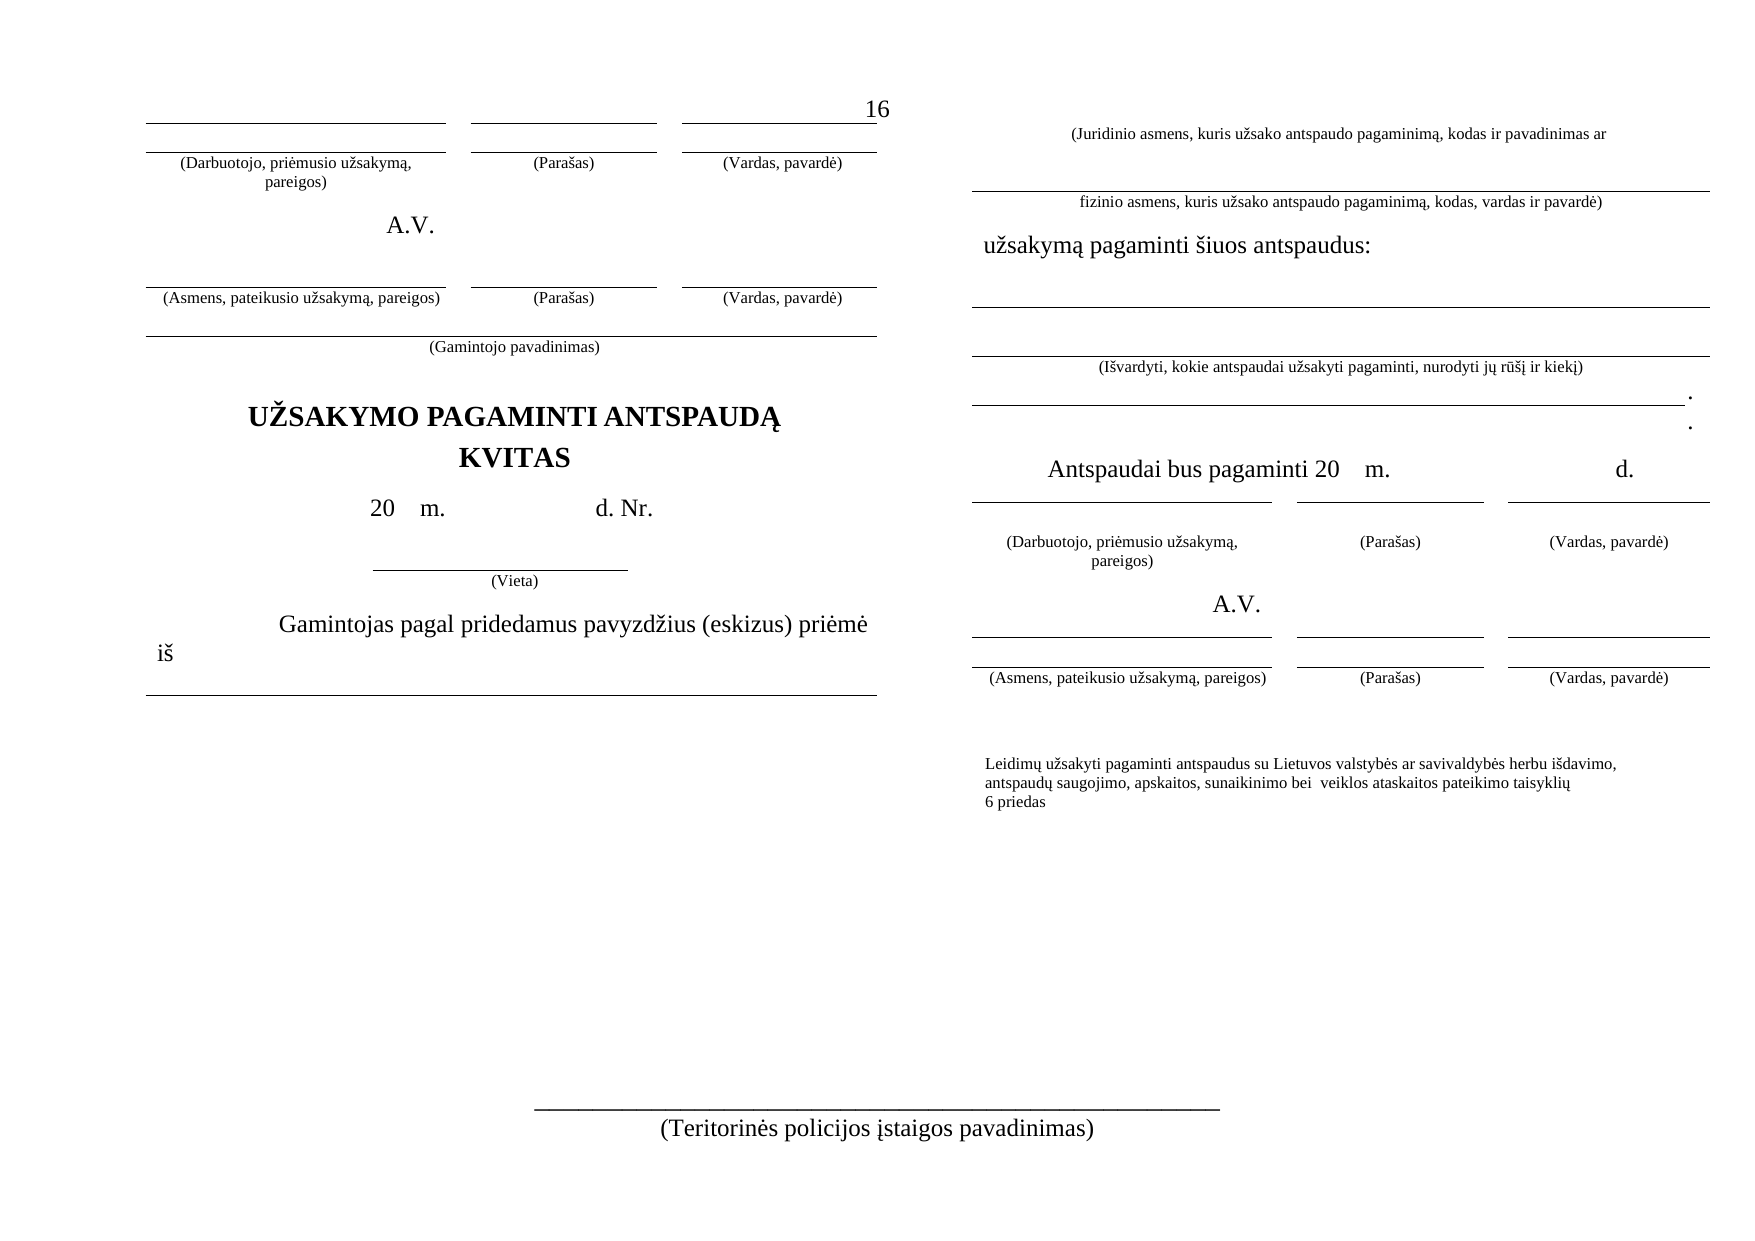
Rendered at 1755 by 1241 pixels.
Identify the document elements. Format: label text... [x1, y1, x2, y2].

table_cell [1484, 502, 1508, 532]
table_cell [1272, 532, 1297, 570]
table_cell [682, 239, 877, 258]
table_cell [146, 258, 446, 287]
table_cell [657, 152, 682, 191]
table_cell Gamintojas pagal pridedamus pavyzdžius (eskizus) priėmė iš [146, 609, 877, 667]
table_cell [146, 239, 446, 258]
table_cell [1710, 191, 1734, 211]
table_cell [1508, 589, 1710, 618]
table_cell [657, 191, 682, 210]
table_cell [1272, 502, 1297, 532]
table_cell (Parašas) [1297, 668, 1483, 687]
table_cell [657, 287, 682, 307]
table_cell [972, 308, 1710, 327]
table_cell [1710, 637, 1734, 667]
table_cell [972, 570, 1272, 589]
table_cell [972, 163, 1710, 191]
table_cell [657, 258, 682, 287]
table_cell [1508, 503, 1710, 532]
table_cell [1710, 589, 1734, 618]
table_cell [471, 124, 657, 152]
table_cell [657, 210, 682, 239]
table_cell [1484, 483, 1508, 502]
table_cell [1297, 618, 1483, 637]
table_cell [1484, 532, 1508, 570]
table_cell [1484, 618, 1508, 637]
table_cell [1297, 570, 1483, 589]
table_cell [1484, 637, 1508, 667]
text _______________________________________________ [118, 1080, 1636, 1113]
table_cell (Vardas, pavardė) [682, 288, 877, 307]
table_cell [1710, 667, 1734, 687]
table_cell [972, 143, 1710, 162]
table_cell [657, 239, 682, 258]
table_cell užsakymą pagaminti šiuos antspaudus: [972, 231, 1710, 259]
table_cell (Vardas, pavardė) [1508, 532, 1710, 570]
table_cell (Vardas, pavardė) [682, 153, 877, 191]
table_cell [1710, 143, 1734, 162]
table_cell [1710, 279, 1734, 307]
table_cell [446, 152, 471, 191]
table_cell [1272, 637, 1297, 667]
table_cell [972, 503, 1272, 532]
table_cell [1508, 483, 1710, 502]
table_cell A.V. [972, 589, 1272, 618]
table_cell [471, 210, 657, 239]
table_cell (Asmens, pateikusio užsakymą, pareigos) [146, 288, 446, 307]
table_cell [446, 210, 471, 239]
table_cell [146, 474, 877, 493]
table_cell [628, 541, 877, 570]
table_cell (Darbuotojo, priėmusio užsakymą, pareigos) [972, 532, 1272, 570]
table_cell [1710, 123, 1734, 143]
table_cell [373, 541, 628, 570]
table_cell (Gamintojo pavadinimas) [146, 337, 877, 356]
table_cell [146, 124, 446, 152]
table_cell [972, 618, 1272, 637]
table_cell . [1685, 376, 1710, 405]
table_cell [682, 258, 877, 287]
table_cell [471, 239, 657, 258]
table_cell [1710, 328, 1734, 356]
table_cell [1297, 638, 1483, 667]
table_cell [446, 258, 471, 287]
table_cell [1710, 307, 1734, 327]
table_cell [972, 211, 1710, 231]
table_cell [972, 259, 1710, 278]
table_cell [657, 123, 682, 152]
table_cell [1710, 231, 1734, 259]
table_cell [1710, 259, 1734, 278]
table_cell [972, 483, 1272, 502]
table_cell [146, 590, 877, 609]
table_cell [1297, 503, 1483, 532]
text antspaudų saugojimo, apskaitos, sunaikinimo bei veiklos ataskaitos pateikimo taisyklių [985, 773, 1636, 792]
table_cell [471, 258, 657, 287]
table_cell [1710, 454, 1734, 483]
table_cell (Vieta) [146, 570, 877, 590]
table_cell [1710, 376, 1734, 405]
text 6 priedas [985, 792, 1636, 811]
table_cell (Išvardyti, kokie antspaudai užsakyti pagaminti, nurodyti jų rūšį ir kiekį) [972, 357, 1710, 376]
table_cell (Parašas) [1297, 532, 1483, 570]
table_cell [446, 123, 471, 152]
table_cell [682, 124, 877, 152]
table_cell fizinio asmens, kuris užsako antspaudo pagaminimą, kodas, vardas ir pavardė) [972, 192, 1710, 211]
table_cell [1710, 483, 1734, 502]
table_cell . [1685, 405, 1710, 435]
table_cell [972, 279, 1710, 307]
table_cell [682, 191, 877, 210]
table_cell [146, 667, 877, 695]
table_cell [146, 541, 373, 570]
table_cell [1484, 667, 1508, 687]
table_cell UŽSAKYMO PAGAMINTI ANTSPAUDĄ KVITAS [146, 375, 877, 474]
text Leidimų užsakyti pagaminti antspaudus su Lietuvos valstybės ar savivaldybės herbu išdavimo, [985, 754, 1636, 773]
table_cell [1710, 211, 1734, 231]
table_cell Antspaudai bus pagaminti 20 m. d. [972, 454, 1710, 483]
table_cell (Asmens, pateikusio užsakymą, pareigos) [972, 668, 1272, 687]
table_cell [446, 239, 471, 258]
table_cell [972, 328, 1710, 356]
table_cell [1710, 435, 1734, 454]
table_cell [1272, 483, 1297, 502]
table_cell [146, 356, 877, 375]
table_cell (Parašas) [471, 153, 657, 191]
table_cell [1508, 638, 1710, 667]
table_cell [1508, 618, 1710, 637]
table_cell [471, 191, 657, 210]
table_cell [1508, 570, 1710, 589]
table_cell [1484, 589, 1508, 618]
table_cell (Parašas) [471, 288, 657, 307]
table_cell [1297, 483, 1483, 502]
table_cell A.V. [146, 210, 446, 239]
table_cell [1272, 570, 1297, 589]
table_cell [1710, 618, 1734, 637]
table_cell [146, 307, 877, 336]
table_cell [682, 210, 877, 239]
table_cell [1710, 532, 1734, 570]
table_cell [446, 287, 471, 307]
table_cell [972, 638, 1272, 667]
table_cell [1272, 667, 1297, 687]
table_cell [1710, 570, 1734, 589]
table_cell [146, 522, 877, 541]
table_cell (Juridinio asmens, kuris užsako antspaudo pagaminimą, kodas ir pavadinimas ar [972, 123, 1710, 143]
text (Teritorinės policijos įstaigos pavadinimas) [118, 1113, 1636, 1142]
table_cell (Vardas, pavardė) [1508, 668, 1710, 687]
table_cell [972, 406, 1685, 435]
table_cell [1272, 589, 1297, 618]
table_cell (Darbuotojo, priėmusio užsakymą, pareigos) [146, 153, 446, 191]
table_cell [1710, 356, 1734, 376]
table_cell [972, 376, 1685, 405]
table_cell [1297, 589, 1483, 618]
table_cell [1710, 502, 1734, 532]
table_cell [1710, 163, 1734, 191]
table_cell [1272, 618, 1297, 637]
table_cell [446, 191, 471, 210]
table_cell [972, 435, 1710, 454]
table_cell [146, 191, 446, 210]
table_cell 20 m. d. Nr. [146, 493, 877, 522]
table_cell [1710, 405, 1734, 435]
table_cell [1484, 570, 1508, 589]
